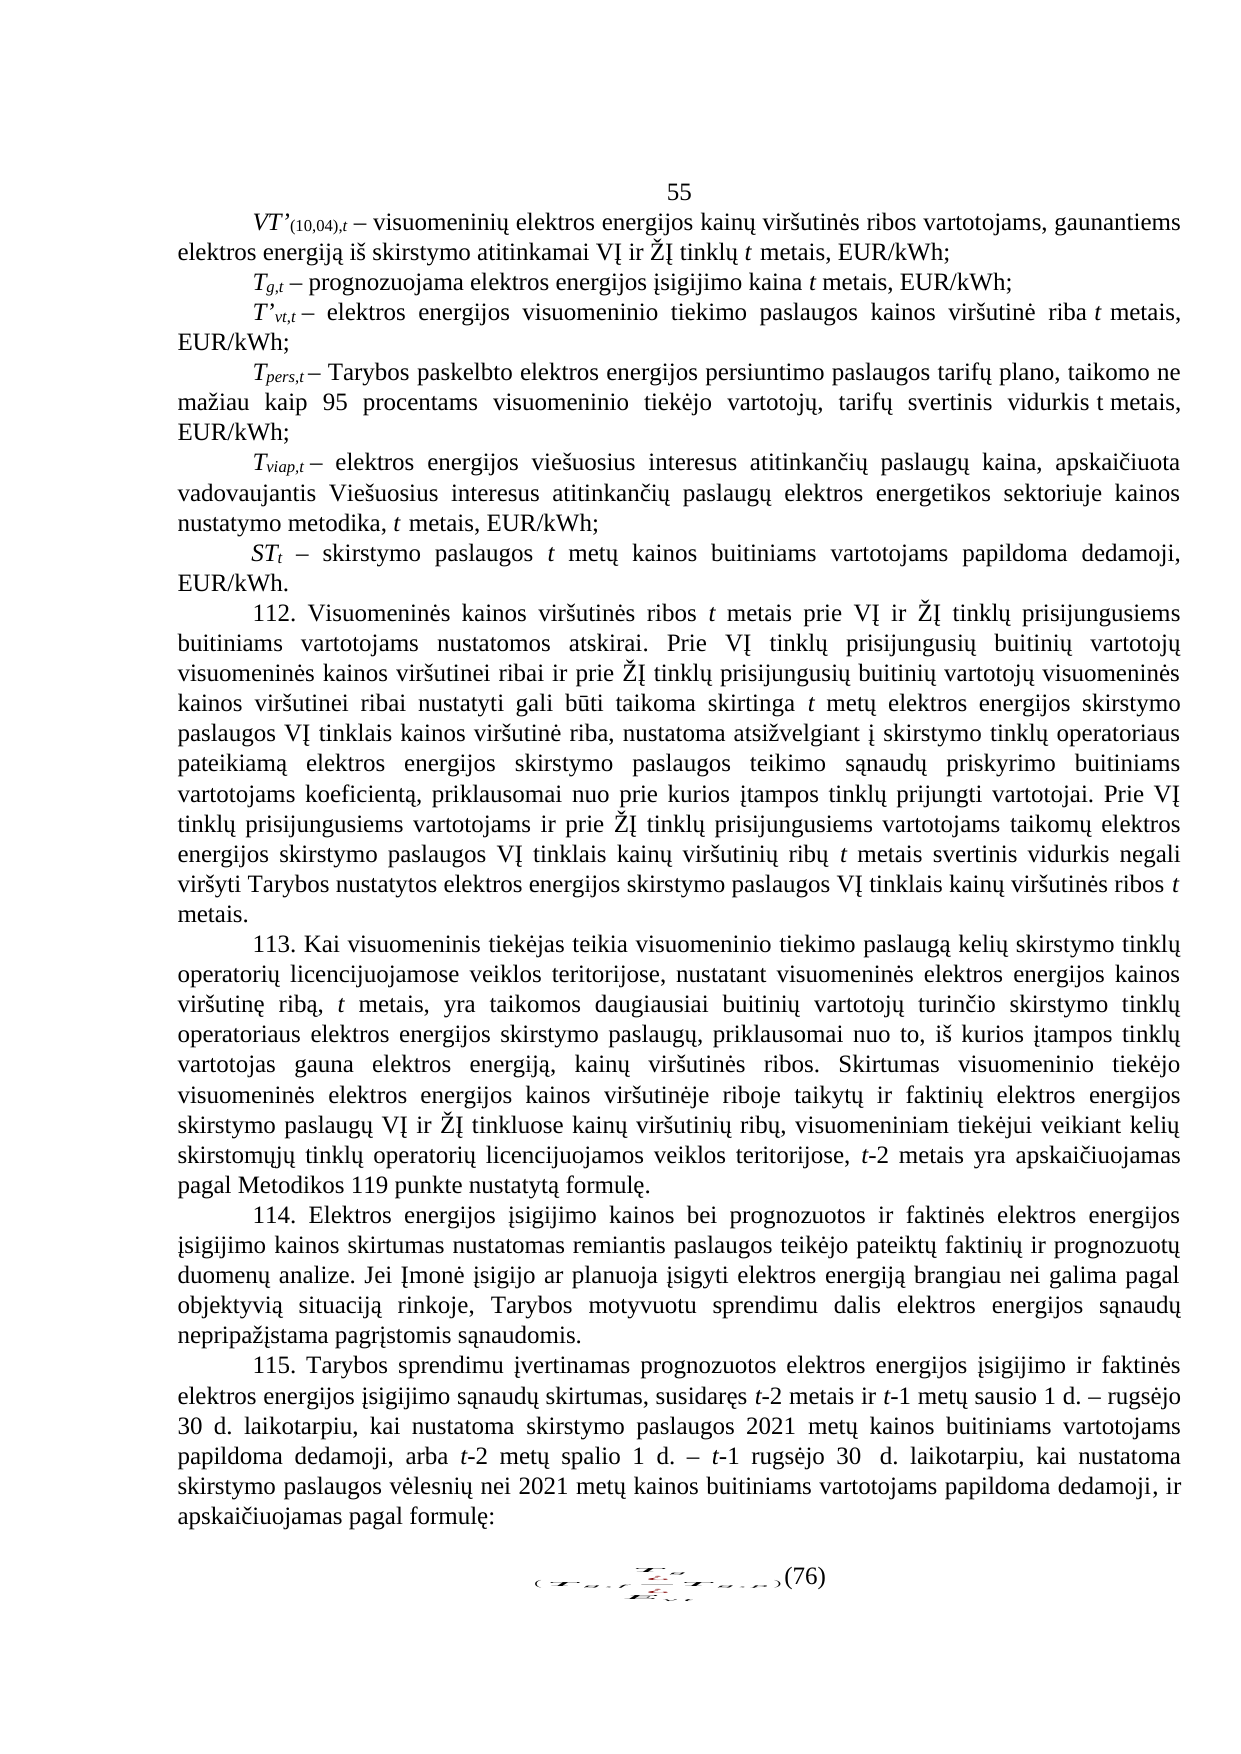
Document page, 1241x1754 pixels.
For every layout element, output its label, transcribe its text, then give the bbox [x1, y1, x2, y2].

text 113. Kai visuomeninis tiekėjas teikia visuomeninio tiekimo paslaugą kelių skirstymo tinklų operatorių licencijuojamose veiklos teritorijose, nustatant visuomeninės elektros energijos kainos viršutinę ribą, t metais, yra taikomos daugiausiai buitinių vartotojų turinčio skirstymo tinklų operatoriaus elektros energijos skirstymo paslaugų, priklausomai nuo to, iš kurios įtampos tinklų vartotojas gauna elektros energiją, kainų viršutinės ribos. Skirtumas visuomeninio tiekėjo visuomeninės elektros energijos kainos viršutinėje riboje taikytų ir faktinių elektros energijos skirstymo paslaugų VĮ ir ŽĮ tinkluose kainų viršutinių ribų, visuomeniniam tiekėjui veikiant kelių skirstomųjų tinklų operatorių licencijuojamos veiklos teritorijose, t-2 metais yra apskaičiuojamas pagal Metodikos 119 punkte nustatytą formulę. [177, 929, 1181, 1199]
text Tpers,t – Tarybos paskelbto elektros energijos persiuntimo paslaugos tarifų plano, taikomo ne mažiau kaip 95 procentams visuomeninio tiekėjo vartotojų, tarifų svertinis vidurkis t metais, EUR/kWh; [177, 357, 1181, 446]
text STt – skirstymo paslaugos t metų kainos buitiniams vartotojams papildoma dedamoji, EUR/kWh. [177, 538, 1181, 597]
text Tviap,t – elektros energijos viešuosius interesus atitinkančių paslaugų kaina, apskaičiuota vadovaujantis Viešuosius interesus atitinkančių paslaugų elektros energetikos sektoriuje kainos nustatymo metodika, t metais, EUR/kWh; [177, 447, 1181, 536]
text 115. Tarybos sprendimu įvertinamas prognozuotos elektros energijos įsigijimo ir faktinės elektros energijos įsigijimo sąnaudų skirtumas, susidaręs t-2 metais ir t-1 metų sausio 1 d. – rugsėjo 30 d. laikotarpiu, kai nustatoma skirstymo paslaugos 2021 metų kainos buitiniams vartotojams papildoma dedamoji, arba t-2 metų spalio 1 d. – t-1 rugsėjo 30 d. laikotarpiu, kai nustatoma skirstymo paslaugos vėlesnių nei 2021 metų kainos buitiniams vartotojams papildoma dedamoji, ir apskaičiuojamas pagal formulę: [177, 1351, 1181, 1530]
text (76) [177, 1561, 1181, 1602]
text Tg,t – prognozuojama elektros energijos įsigijimo kaina t metais, EUR/kWh; [177, 267, 1181, 296]
text VT’(10,04),t – visuomeninių elektros energijos kainų viršutinės ribos vartotojams, gaunantiems elektros energiją iš skirstymo atitinkamai VĮ ir ŽĮ tinklų t metais, EUR/kWh; [177, 207, 1181, 266]
text 114. Elektros energijos įsigijimo kainos bei prognozuotos ir faktinės elektros energijos įsigijimo kainos skirtumas nustatomas remiantis paslaugos teikėjo pateiktų faktinių ir prognozuotų duomenų analize. Jei Įmonė įsigijo ar planuoja įsigyti elektros energiją brangiau nei galima pagal objektyvią situaciją rinkoje, Tarybos motyvuotu sprendimu dalis elektros energijos sąnaudų nepripažįstama pagrįstomis sąnaudomis. [177, 1200, 1181, 1349]
text 112. Visuomeninės kainos viršutinės ribos t metais prie VĮ ir ŽĮ tinklų prisijungusiems buitiniams vartotojams nustatomos atskirai. Prie VĮ tinklų prisijungusių buitinių vartotojų visuomeninės kainos viršutinei ribai ir prie ŽĮ tinklų prisijungusių buitinių vartotojų visuomeninės kainos viršutinei ribai nustatyti gali būti taikoma skirtinga t metų elektros energijos skirstymo paslaugos VĮ tinklais kainos viršutinė riba, nustatoma atsižvelgiant į skirstymo tinklų operatoriaus pateikiamą elektros energijos skirstymo paslaugos teikimo sąnaudų priskyrimo buitiniams vartotojams koeficientą, priklausomai nuo prie kurios įtampos tinklų prijungti vartotojai. Prie VĮ tinklų prisijungusiems vartotojams ir prie ŽĮ tinklų prisijungusiems vartotojams taikomų elektros energijos skirstymo paslaugos VĮ tinklais kainų viršutinių ribų t metais svertinis vidurkis negali viršyti Tarybos nustatytos elektros energijos skirstymo paslaugos VĮ tinklais kainų viršutinės ribos t metais. [177, 598, 1181, 928]
text T’vt,t – elektros energijos visuomeninio tiekimo paslaugos kainos viršutinė riba t metais, EUR/kWh; [177, 297, 1181, 356]
